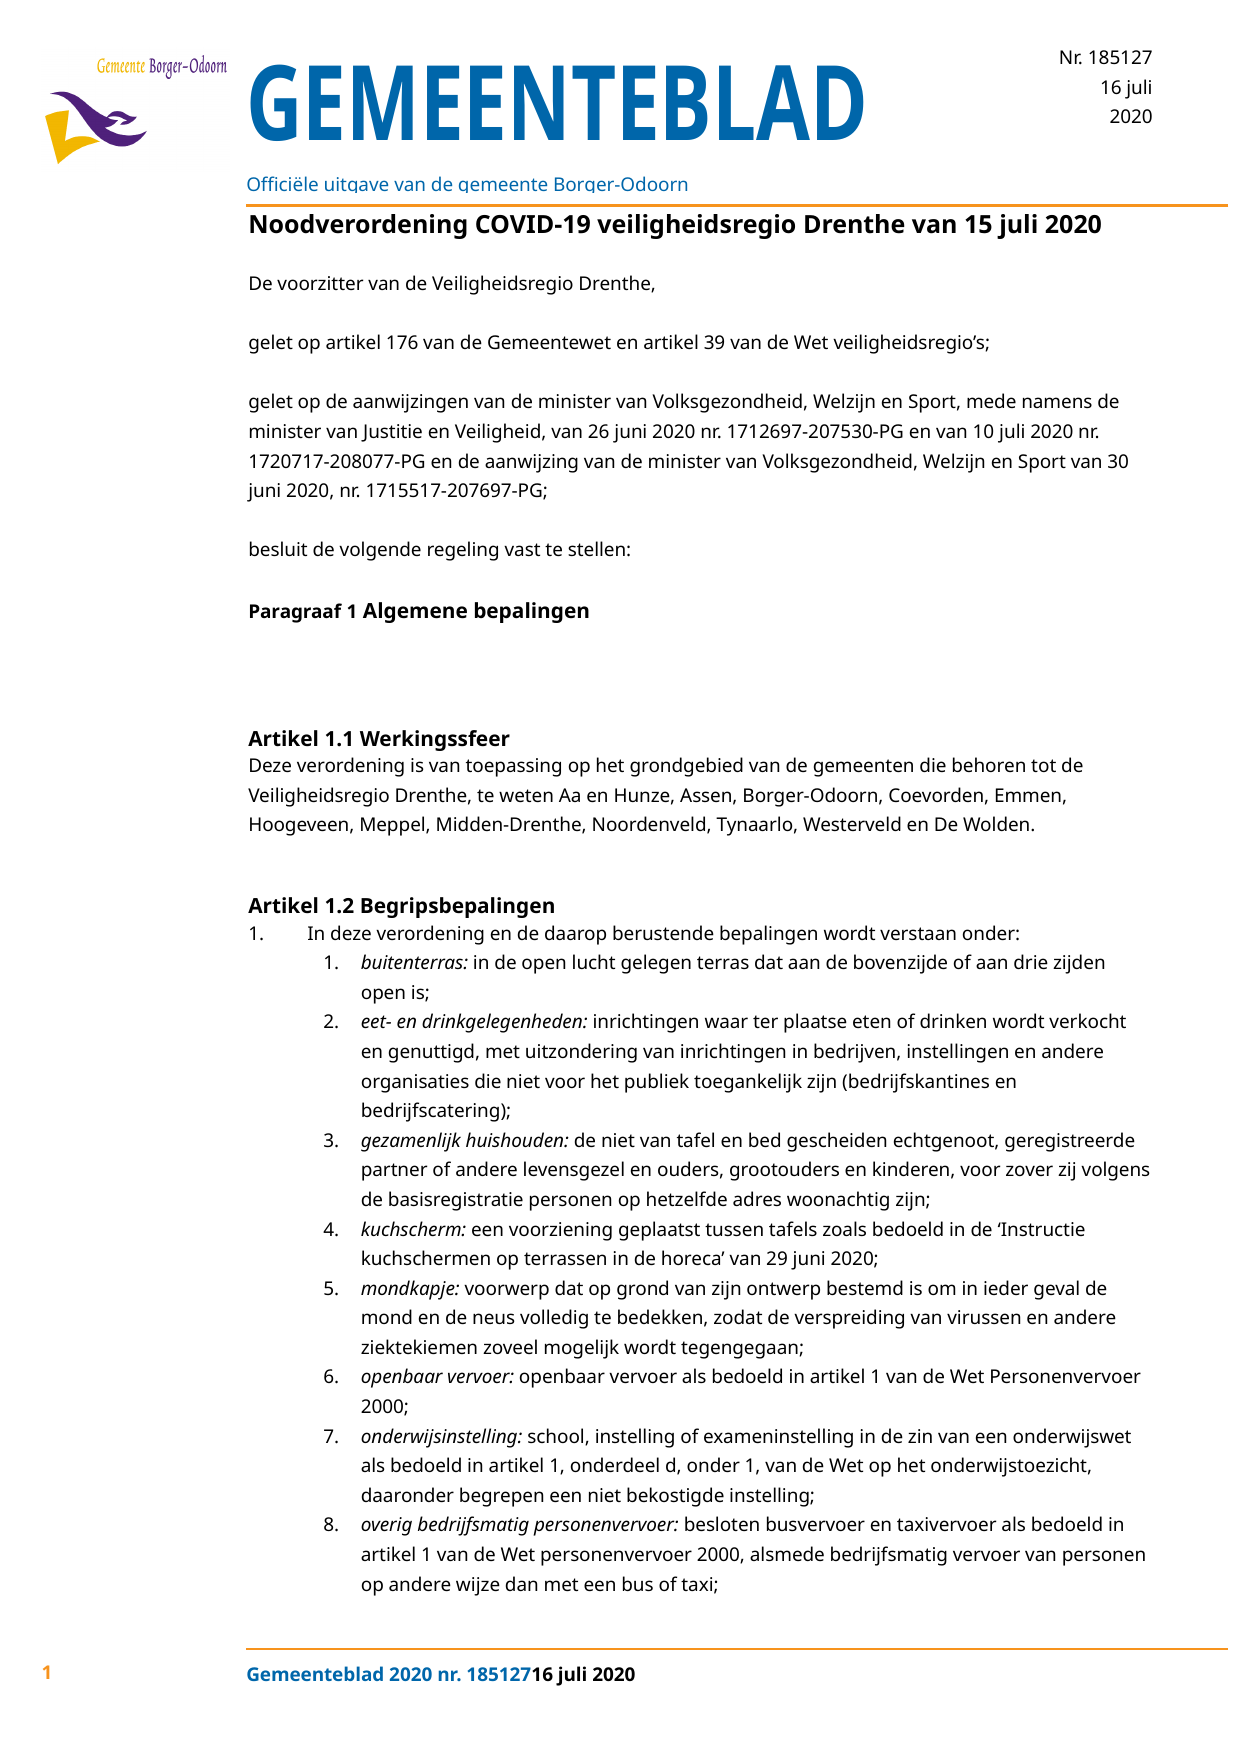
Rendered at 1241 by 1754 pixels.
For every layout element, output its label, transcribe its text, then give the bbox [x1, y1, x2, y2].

list In deze verordening en de daarop berustende bepalingen wordt verstaan onder: [248, 920, 1152, 946]
text Noodverordening COVID-19 veiligheidsregio Drenthe van 15 juli 2020 [248, 207, 1152, 241]
picture [41, 47, 231, 172]
text Artikel 1.2 Begripsbepalingen [248, 891, 1152, 920]
list openbaar vervoer: openbaar vervoer als bedoeld in artikel 1 van de Wet Personenvervoer 2000; [323, 1364, 1152, 1419]
text Paragraaf 1 Algemene bepalingen [248, 596, 1152, 624]
text gelet op de aanwijzingen van de minister van Volksgezondheid, Welzijn en Sport, mede namens de minister van Justitie en Veiligheid, van 26 juni 2020 nr. 1712697-207530-PG en van 10 juli 2020 nr. 1720717-208077-PG en de aanwijzing van de minister van Volksgezondheid, Welzijn en Sport van 30 juni 2020, nr. 1715517-207697-PG; [248, 389, 1152, 503]
list gezamenlijk huishouden: de niet van tafel en bed gescheiden echtgenoot, geregistreerde partner of andere levensgezel en ouders, grootouders en kinderen, voor zover zij volgens de basisregistratie personen op hetzelfde adres woonachtig zijn; [323, 1127, 1152, 1212]
list buitenterras: in de open lucht gelegen terras dat aan de bovenzijde of aan drie zijden open is; [323, 949, 1152, 1005]
text De voorzitter van de Veiligheidsregio Drenthe, [248, 270, 1152, 296]
text besluit de volgende regeling vast te stellen: [248, 537, 1152, 562]
text Deze verordening is van toepassing op het grondgebied van de gemeenten die behoren tot de Veiligheidsregio Drenthe, te weten Aa en Hunze, Assen, Borger-Odoorn, Coevorden, Emmen, Hoogeveen, Meppel, Midden-Drenthe, Noordenveld, Tynaarlo, Westerveld en De Wolden. [248, 752, 1152, 837]
list kuchscherm: een voorziening geplaatst tussen tafels zoals bedoeld in de ‘Instructie kuchschermen op terrassen in de horeca’ van 29 juni 2020; [323, 1216, 1152, 1271]
text Artikel 1.1 Werkingssfeer [248, 724, 1152, 752]
list mondkapje: voorwerp dat op grond van zijn ontwerp bestemd is om in ieder geval de mond en de neus volledig te bedekken, zodat de verspreiding van virussen en andere ziektekiemen zoveel mogelijk wordt tegengegaan; [323, 1275, 1152, 1360]
list overig bedrijfsmatig personenvervoer: besloten busvervoer en taxivervoer als bedoeld in artikel 1 van de Wet personenvervoer 2000, alsmede bedrijfsmatig vervoer van personen op andere wijze dan met een bus of taxi; [323, 1512, 1152, 1596]
list onderwijsinstelling: school, instelling of exameninstelling in de zin van een onderwijswet als bedoeld in artikel 1, onderdeel d, onder 1, van de Wet op het onderwijstoezicht, daaronder begrepen een niet bekostigde instelling; [323, 1423, 1152, 1508]
list eet- en drinkgelegenheden: inrichtingen waar ter plaatse eten of drinken wordt verkocht en genuttigd, met uitzondering van inrichtingen in bedrijven, instellingen en andere organisaties die niet voor het publiek toegankelijk zijn (bedrijfskantines en bedrijfscatering); [323, 1009, 1152, 1123]
text gelet op artikel 176 van de Gemeentewet en artikel 39 van de Wet veiligheidsregio’s; [248, 329, 1152, 355]
